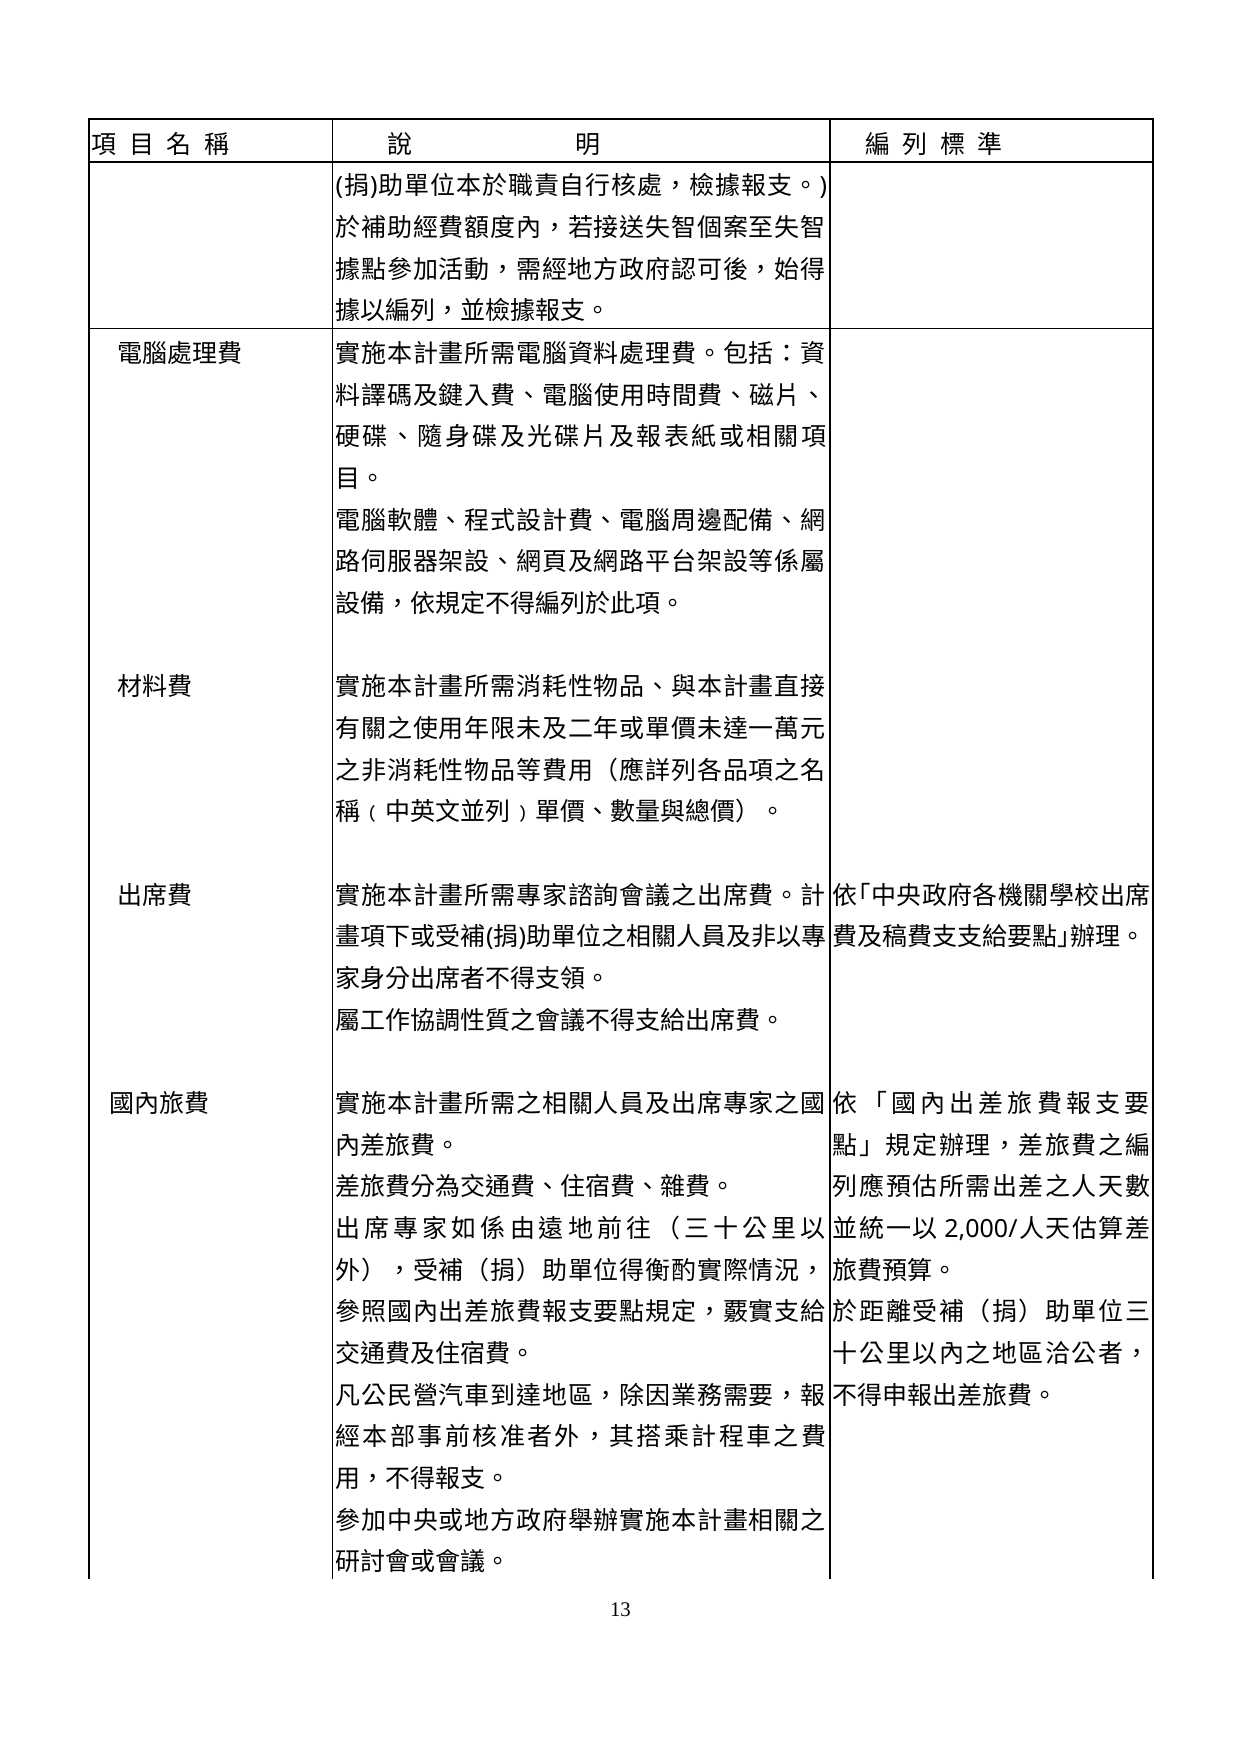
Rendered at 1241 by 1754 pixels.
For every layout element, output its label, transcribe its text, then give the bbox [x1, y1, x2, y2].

table_cell 實施本計畫所需電腦資料處理費。包括：資料譯碼及鍵入費、電腦使用時間費、磁片、硬碟、隨身碟及光碟片及報表紙或相關項目。 電腦軟體、程式設計費、電腦周邊配備、網路伺服器架設、網頁及網路平台架設等係屬設備，依規定不得編列於此項。 [333, 329, 829, 662]
table_cell 依｢中央政府各機關學校出席費及稿費支支給要點｣辦理。 [831, 871, 1152, 1079]
table_cell 電腦處理費 [90, 329, 332, 662]
table_cell [90, 163, 332, 328]
table_cell 實施本計畫所需消耗性物品、與本計畫直接有關之使用年限未及二年或單價未達一萬元之非消耗性物品等費用（應詳列各品項之名稱﹙中英文並列﹚單價、數量與總價）。 [333, 663, 829, 871]
table_header 編 列 標 準 [831, 120, 1152, 161]
table_cell 實施本計畫所需之相關人員及出席專家之國內差旅費。 差旅費分為交通費、住宿費、雜費。 出席專家如係由遠地前往（三十公里以外），受補（捐）助單位得衡酌實際情況，參照國內出差旅費報支要點規定，覈實支給交通費及住宿費。 凡公民營汽車到達地區，除因業務需要，報經本部事前核准者外，其搭乘計程車之費用，不得報支。 參加中央或地方政府舉辦實施本計畫相關之研討會或會議。 [333, 1079, 829, 1579]
table_cell 出席費 [90, 871, 332, 1079]
table_cell (捐)助單位本於職責自行核處，檢據報支。)於補助經費額度內，若接送失智個案至失智據點參加活動，需經地方政府認可後，始得據以編列，並檢據報支。 [333, 163, 829, 328]
table_header 項 目 名 稱 [90, 120, 332, 161]
table_cell [831, 163, 1152, 328]
table_cell [831, 329, 1152, 662]
table_cell 國內旅費 [90, 1079, 332, 1579]
table_cell 實施本計畫所需專家諮詢會議之出席費。計畫項下或受補(捐)助單位之相關人員及非以專家身分出席者不得支領。 屬工作協調性質之會議不得支給出席費。 [333, 871, 829, 1079]
table_cell 依「國內出差旅費報支要點」規定辦理，差旅費之編列應預估所需出差之人天數並統一以2,000/人天估算差旅費預算。 於距離受補（捐）助單位三十公里以內之地區洽公者，不得申報出差旅費。 [831, 1079, 1152, 1579]
table_cell [831, 663, 1152, 871]
table_header 說 明 [333, 120, 829, 161]
table_cell 材料費 [90, 663, 332, 871]
